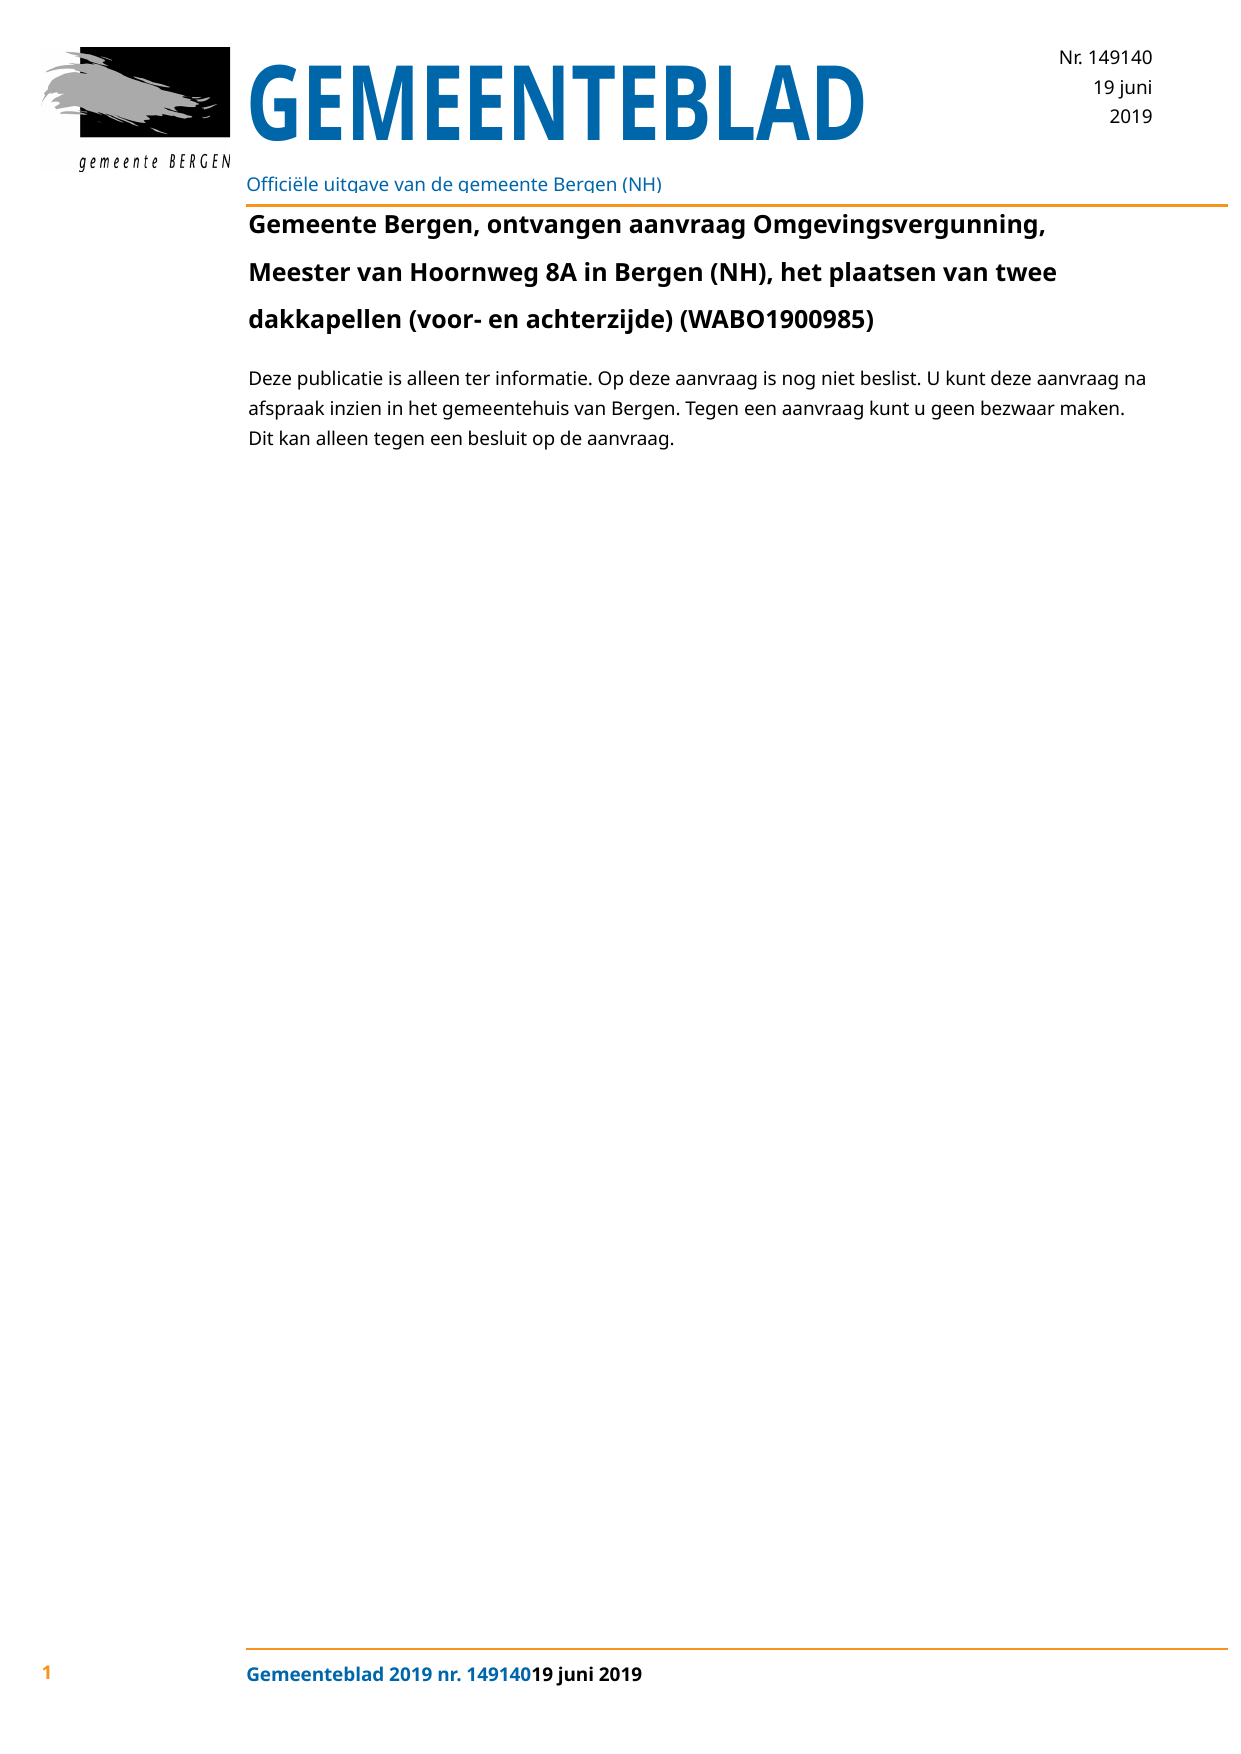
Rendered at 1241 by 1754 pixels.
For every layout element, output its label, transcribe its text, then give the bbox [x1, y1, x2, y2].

text Gemeente Bergen, ontvangen aanvraag Omgevingsvergunning, Meester van Hoornweg 8A in Bergen (NH), het plaatsen van twee dakkapellen (voor- en achterzijde) (WABO1900985) [248, 207, 1152, 336]
picture [41, 47, 231, 172]
text Deze publicatie is alleen ter informatie. Op deze aanvraag is nog niet beslist. U kunt deze aanvraag na afspraak inzien in het gemeentehuis van Bergen. Tegen een aanvraag kunt u geen bezwaar maken. Dit kan alleen tegen een besluit op de aanvraag. [248, 366, 1152, 450]
